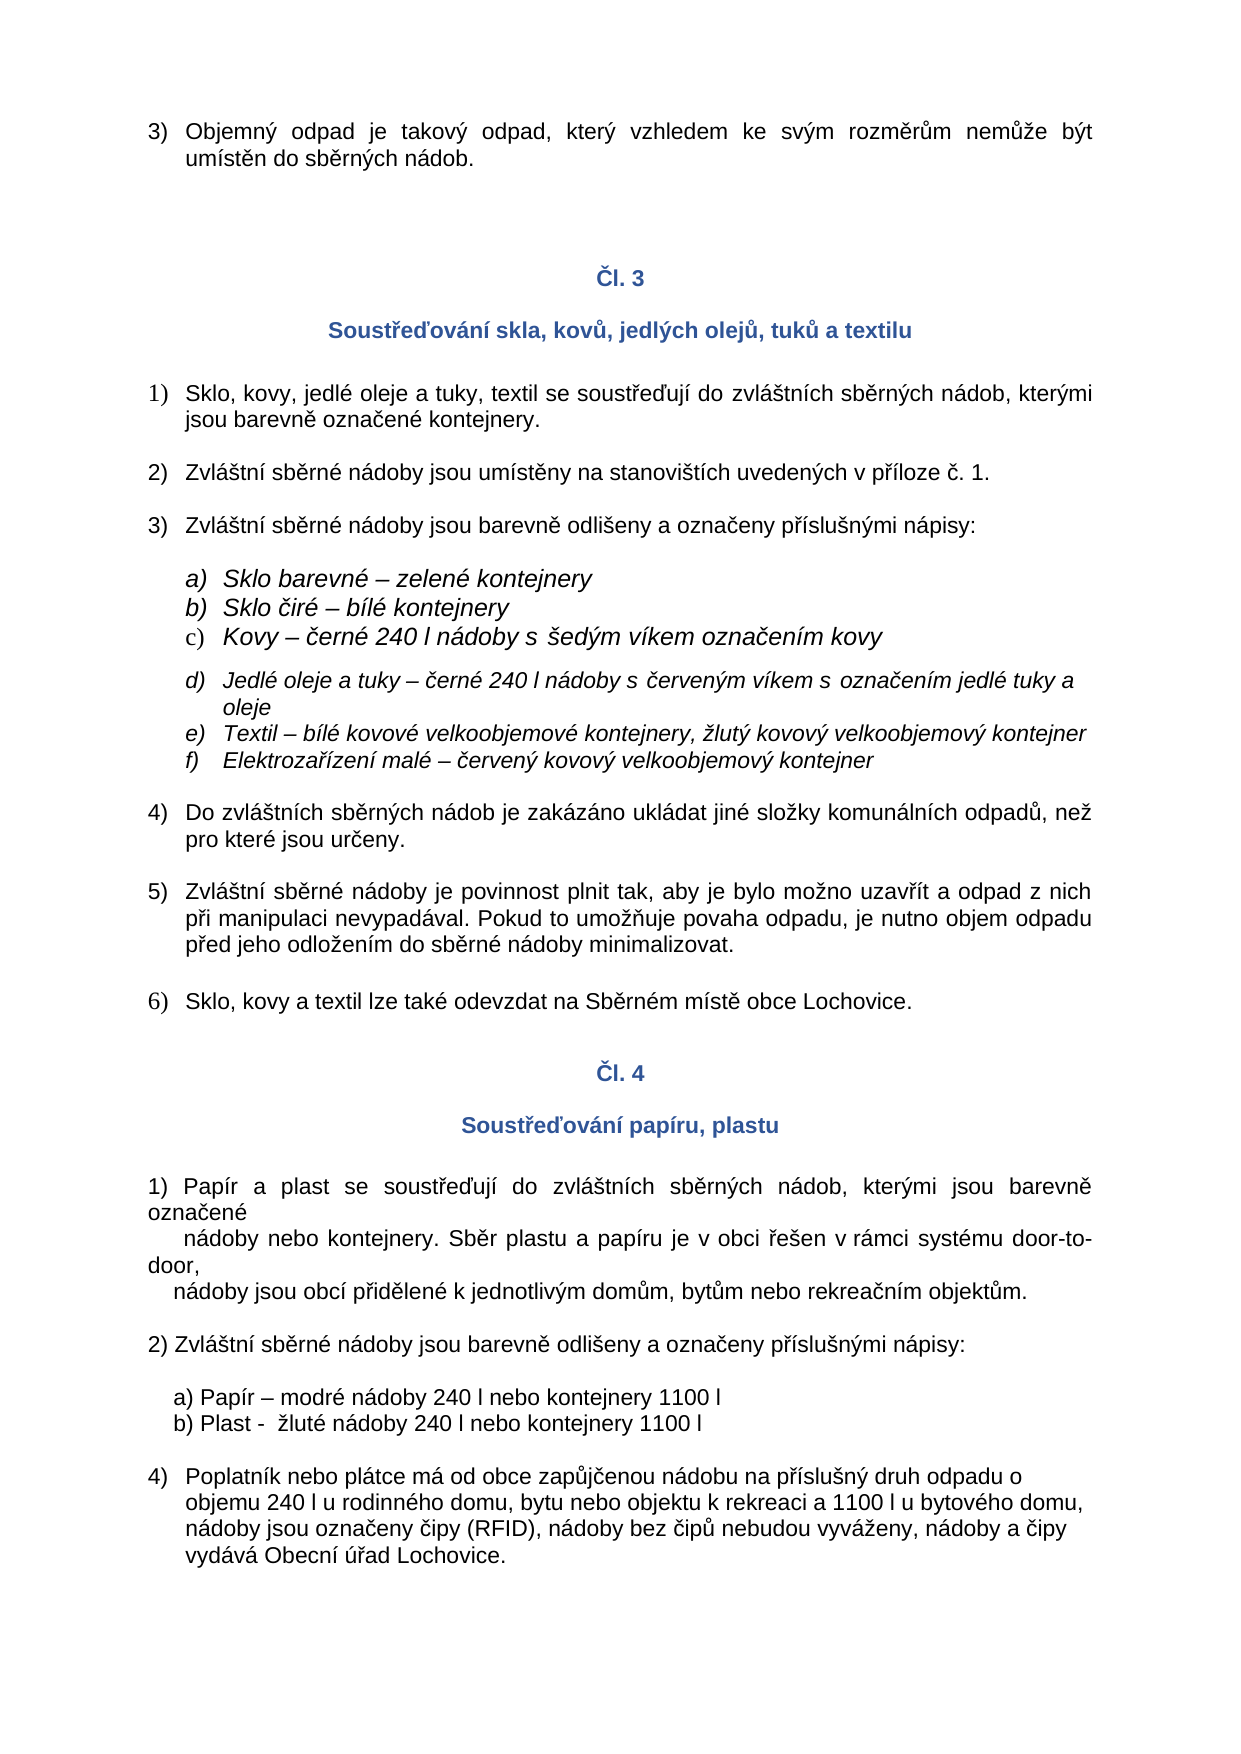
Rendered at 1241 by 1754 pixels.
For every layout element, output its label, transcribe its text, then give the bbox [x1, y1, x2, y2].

list Sklo barevné – zelené kontejnery [185, 564, 1093, 593]
text 1) Papír a plast se soustřeďují do zvláštních sběrných nádob, kterými jsou barevně označené [148, 1173, 1093, 1225]
subtitle Soustřeďování skla, kovů, jedlých olejů, tuků a textilu [148, 317, 1093, 343]
text b) Plast - žluté nádoby 240 l nebo kontejnery 1100 l [148, 1410, 1093, 1436]
list Sklo, kovy a textil lze také odevzdat na Sběrném místě obce Lochovice. [148, 986, 1093, 1015]
list Zvláštní sběrné nádoby jsou barevně odlišeny a označeny příslušnými nápisy: [148, 512, 1093, 538]
list Do zvláštních sběrných nádob je zakázáno ukládat jiné složky komunálních odpadů, než pro které jsou určeny. [148, 799, 1093, 852]
text a) Papír – modré nádoby 240 l nebo kontejnery 1100 l [148, 1383, 1093, 1410]
list Kovy – černé 240 l nádoby s šedým víkem označením kovy [185, 622, 1093, 651]
list Zvláštní sběrné nádoby jsou umístěny na stanovištích uvedených v příloze č. 1. [148, 459, 1093, 485]
text 2) Zvláštní sběrné nádoby jsou barevně odlišeny a označeny příslušnými nápisy: [148, 1331, 1093, 1357]
subtitle Čl. 4 [148, 1060, 1093, 1087]
list Sklo, kovy, jedlé oleje a tuky, textil se soustřeďují do zvláštních sběrných nádob, kterými jsou barevně označené kontejnery. [148, 378, 1093, 433]
list Jedlé oleje a tuky – černé 240 l nádoby s červeným víkem s označením jedlé tuky a oleje [185, 667, 1093, 720]
list Sklo čiré – bílé kontejnery [185, 593, 1093, 622]
list Poplatník nebo plátce má od obce zapůjčenou nádobu na příslušný druh odpadu o objemu 240 l u rodinného domu, bytu nebo objektu k rekreaci a 1100 l u bytového domu, nádoby jsou označeny čipy (RFID), nádoby bez čipů nebudou vyváženy, nádoby a čipy vydává Obecní úřad Lochovice. [148, 1463, 1093, 1568]
list Zvláštní sběrné nádoby je povinnost plnit tak, aby je bylo možno uzavřít a odpad z nich při manipulaci nevypadával. Pokud to umožňuje povaha odpadu, je nutno objem odpadu před jeho odložením do sběrné nádoby minimalizovat. [148, 878, 1093, 957]
text nádoby nebo kontejnery. Sběr plastu a papíru je v obci řešen v rámci systému door-to-door, [148, 1225, 1093, 1278]
subtitle Čl. 3 [148, 265, 1093, 292]
text nádoby jsou obcí přidělené k jednotlivým domům, bytům nebo rekreačním objektům. [148, 1278, 1093, 1304]
list Objemný odpad je takový odpad, který vzhledem ke svým rozměrům nemůže být umístěn do sběrných nádob. [148, 118, 1093, 171]
subtitle Soustřeďování papíru, plastu [148, 1112, 1093, 1138]
list Elektrozařízení malé – červený kovový velkoobjemový kontejner [185, 747, 1093, 773]
list Textil – bílé kovové velkoobjemové kontejnery, žlutý kovový velkoobjemový kontejner [185, 720, 1093, 747]
